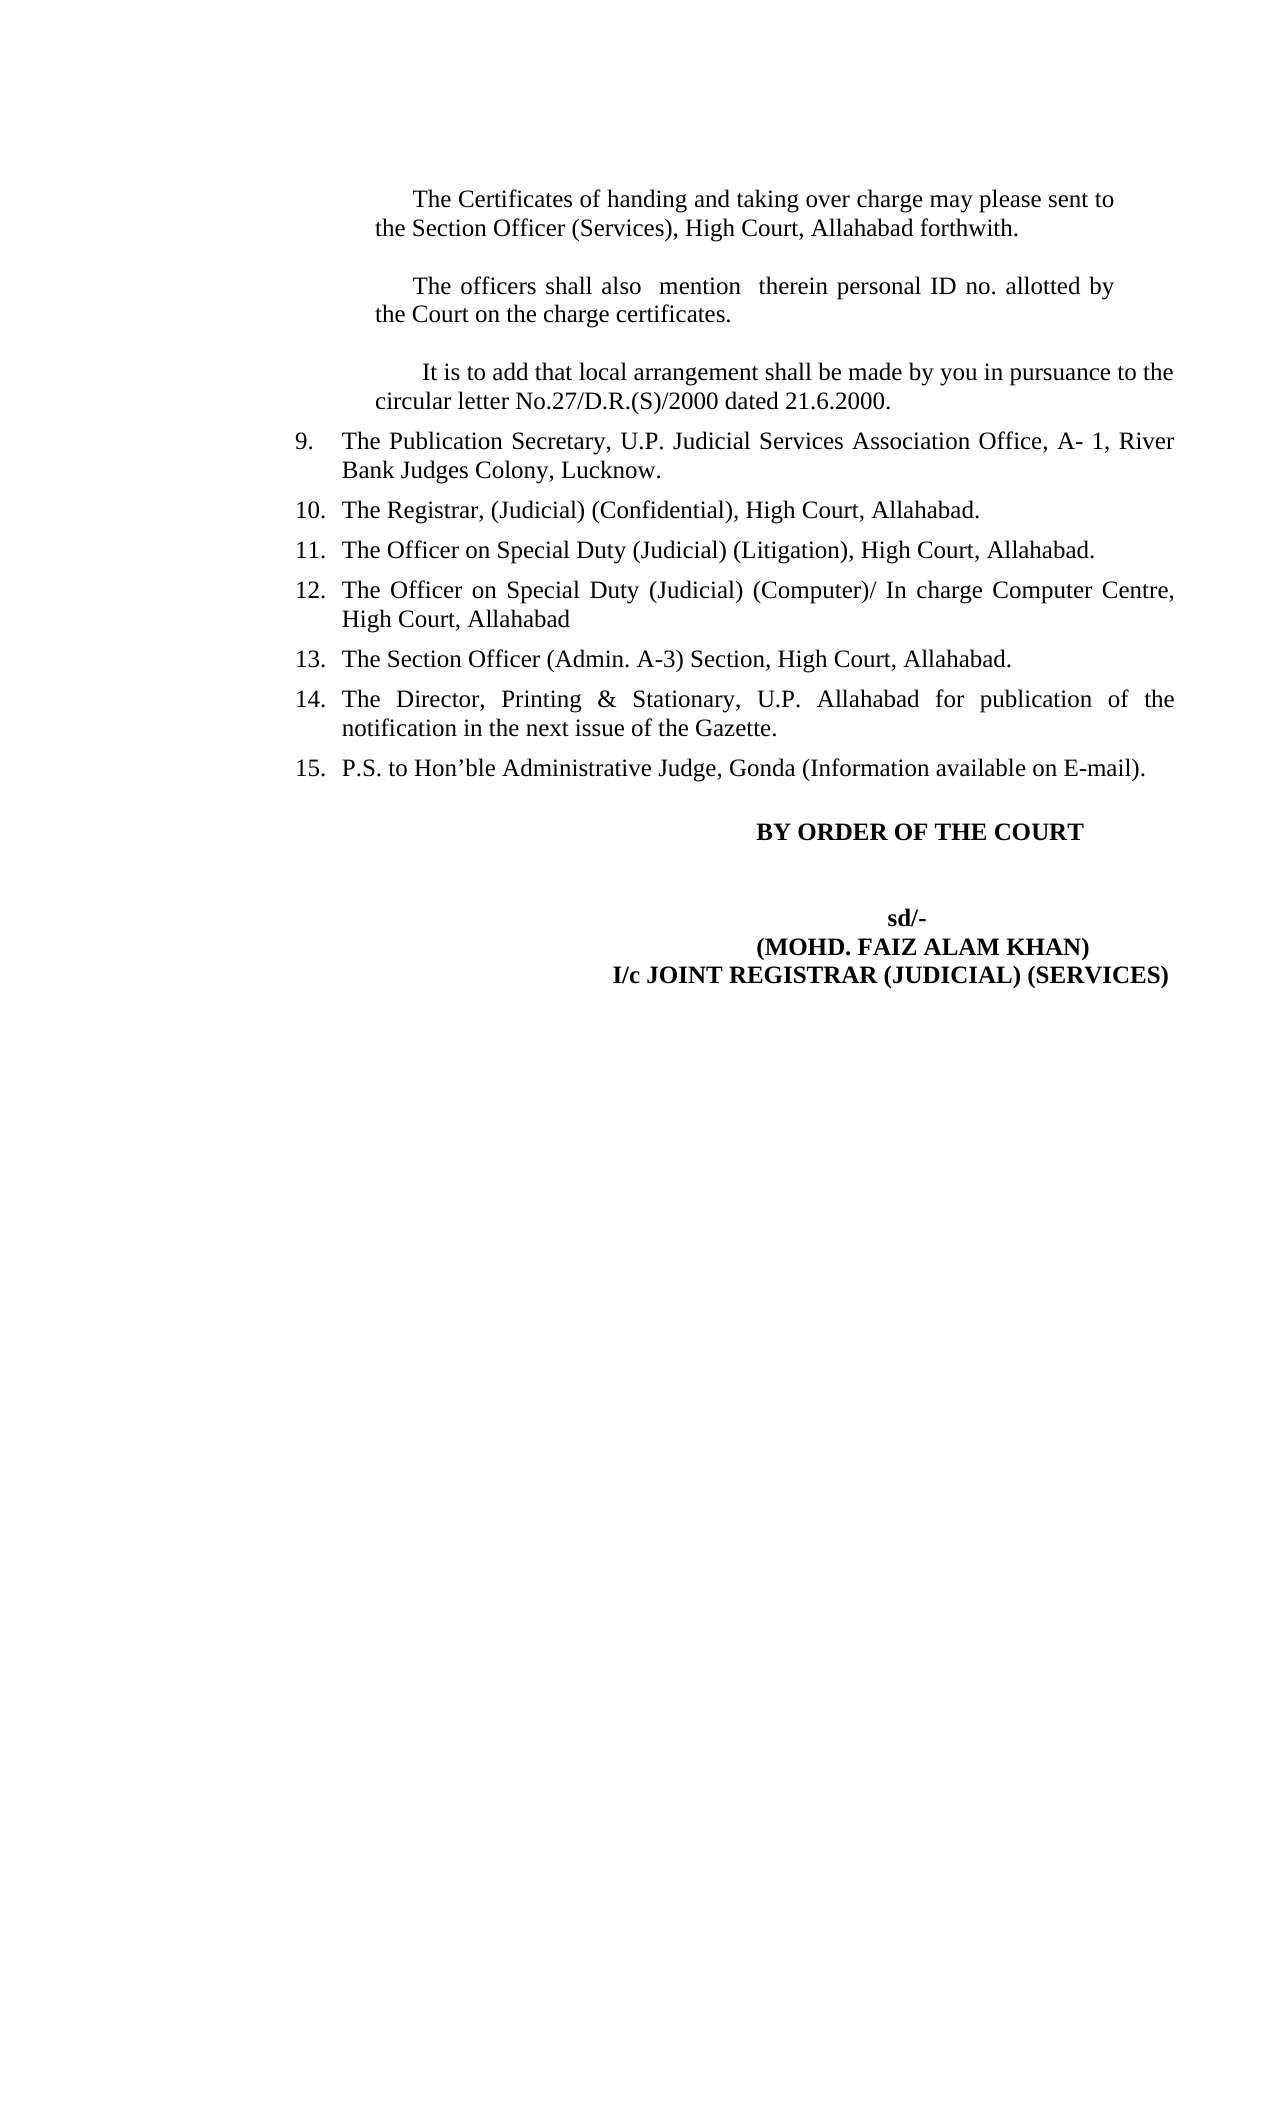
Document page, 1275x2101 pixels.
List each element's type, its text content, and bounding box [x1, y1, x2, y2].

table_cell [289, 679, 336, 748]
text BY ORDER OF THE COURT [662, 817, 1181, 845]
table_cell The Officer on Special Duty (Judicial) (Litigation), High Court, Allahabad. [336, 529, 1181, 569]
table_cell [289, 748, 336, 788]
table_cell [289, 150, 336, 420]
table_cell The Publication Secretary, U.P. Judicial Services Association Office, A- 1, River Bank Judges Colony, Lucknow. [336, 420, 1181, 489]
table_cell [289, 420, 336, 489]
table_cell [289, 639, 336, 679]
text (MOHD. FAIZ ALAM KHAN) [212, 932, 1181, 960]
table_cell The Certificates of handing and taking over charge may please sent to the Section Officer (Services), High Court, Allahabad forthwith. The officers shall also mention therein personal ID no. allotted by the Court on the charge certificates. It is to add that local arrangement shall be made by you in pursuance to the circular letter No.27/D.R.(S)/2000 dated 21.6.2000. [336, 150, 1181, 420]
table_cell The Officer on Special Duty (Judicial) (Computer)/ In charge Computer Centre, High Court, Allahabad [336, 570, 1181, 638]
list I/c JOINT REGISTRAR (JUDICIAL) (SERVICES) [587, 960, 1181, 989]
text sd/- [212, 903, 1181, 932]
table_cell [289, 570, 336, 638]
table_cell [289, 529, 336, 569]
table_cell The Director, Printing & Stationary, U.P. Allahabad for publication of the notification in the next issue of the Gazette. [336, 679, 1181, 748]
table_cell The Registrar, (Judicial) (Confidential), High Court, Allahabad. [336, 489, 1181, 529]
table_cell [289, 489, 336, 529]
table_cell P.S. to Hon’ble Administrative Judge, Gonda (Information available on E-mail). [336, 748, 1181, 788]
table_cell The Section Officer (Admin. A-3) Section, High Court, Allahabad. [336, 639, 1181, 679]
